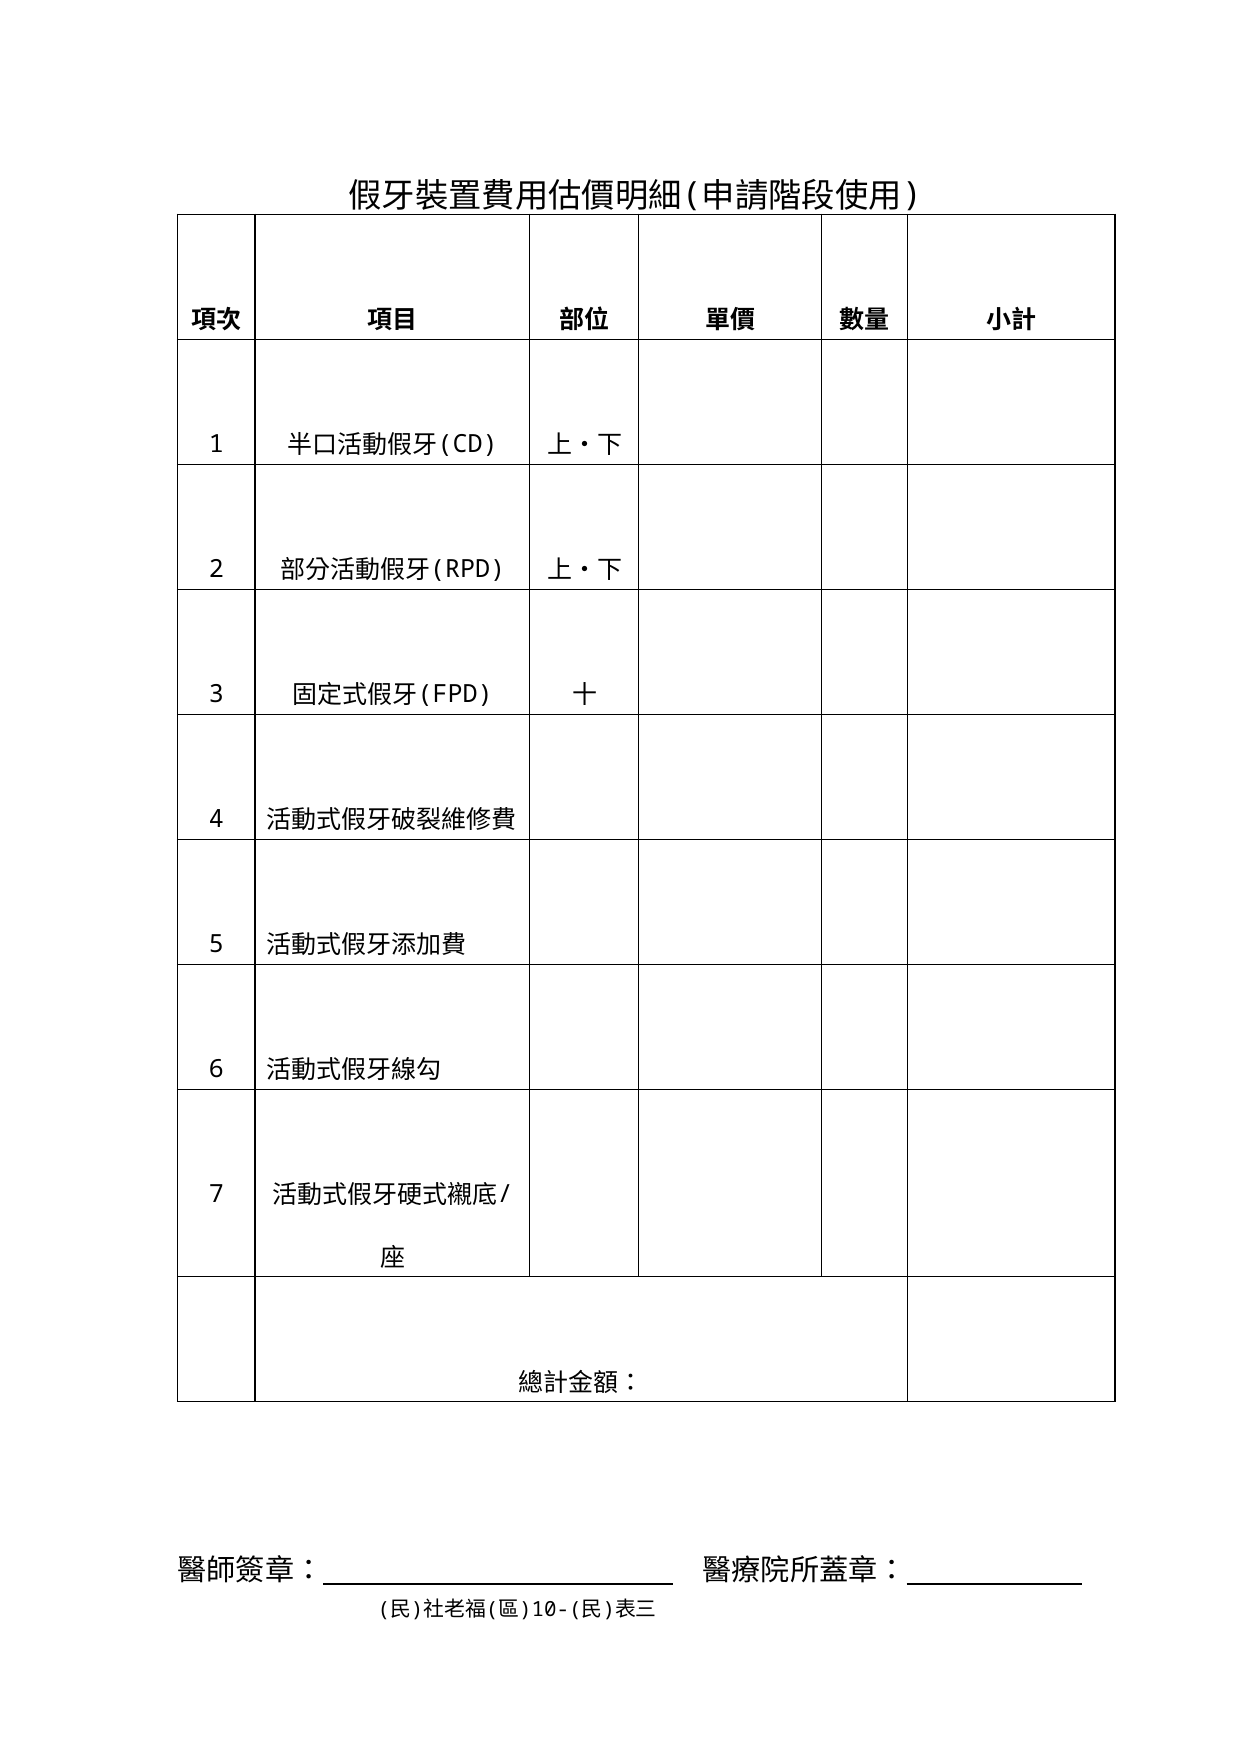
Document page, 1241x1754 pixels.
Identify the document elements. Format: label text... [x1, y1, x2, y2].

table_cell [908, 840, 1114, 963]
table_cell 上‧下 [530, 465, 638, 588]
table_header 項次 [178, 215, 254, 338]
table_header 小計 [908, 215, 1114, 338]
table_cell 總計金額： [256, 1277, 907, 1401]
table_cell [822, 715, 907, 838]
table_cell [908, 590, 1114, 713]
table_cell [908, 965, 1114, 1088]
table_cell [639, 590, 821, 713]
table_cell [908, 465, 1114, 588]
table_cell [639, 965, 821, 1088]
table_cell [639, 1090, 821, 1276]
table_header 單價 [639, 215, 821, 338]
table_cell [639, 715, 821, 838]
table_cell [530, 965, 638, 1088]
table_cell 2 [178, 465, 254, 588]
table_cell [530, 1090, 638, 1276]
table_cell 1 [178, 340, 254, 463]
table_cell [822, 590, 907, 713]
table_cell [908, 1277, 1114, 1401]
table_cell 6 [178, 965, 254, 1088]
table_cell [908, 1090, 1114, 1276]
table_cell [639, 840, 821, 963]
table_cell 活動式假牙硬式襯底/座 [256, 1090, 529, 1276]
table_cell 5 [178, 840, 254, 963]
table_cell [822, 965, 907, 1088]
table_cell 活動式假牙線勾 [256, 965, 529, 1088]
table_cell 3 [178, 590, 254, 713]
table_header 項目 [256, 215, 529, 338]
table_header 數量 [822, 215, 907, 338]
text 醫師簽章： 醫療院所蓋章： [177, 1526, 1092, 1588]
table_cell 部分活動假牙(RPD) [256, 465, 529, 588]
table_cell [822, 340, 907, 463]
table_cell [822, 1090, 907, 1276]
table_cell [178, 1277, 254, 1401]
table_cell [908, 715, 1114, 838]
table_header 部位 [530, 215, 638, 338]
table_cell 上‧下 [530, 340, 638, 463]
table_cell [530, 715, 638, 838]
table_cell [639, 340, 821, 463]
table_cell 4 [178, 715, 254, 838]
table_cell 7 [178, 1090, 254, 1276]
table_cell 十 [530, 590, 638, 713]
text 假牙裝置費用估價明細(申請階段使用) [177, 151, 1092, 213]
table_cell [822, 840, 907, 963]
table_cell 活動式假牙添加費 [256, 840, 529, 963]
table_cell 活動式假牙破裂維修費 [256, 715, 529, 838]
table_cell [908, 340, 1114, 463]
table_cell [530, 840, 638, 963]
table_cell 固定式假牙(FPD) [256, 590, 529, 713]
table_cell [822, 465, 907, 588]
table_cell 半口活動假牙(CD) [256, 340, 529, 463]
table_cell [639, 465, 821, 588]
